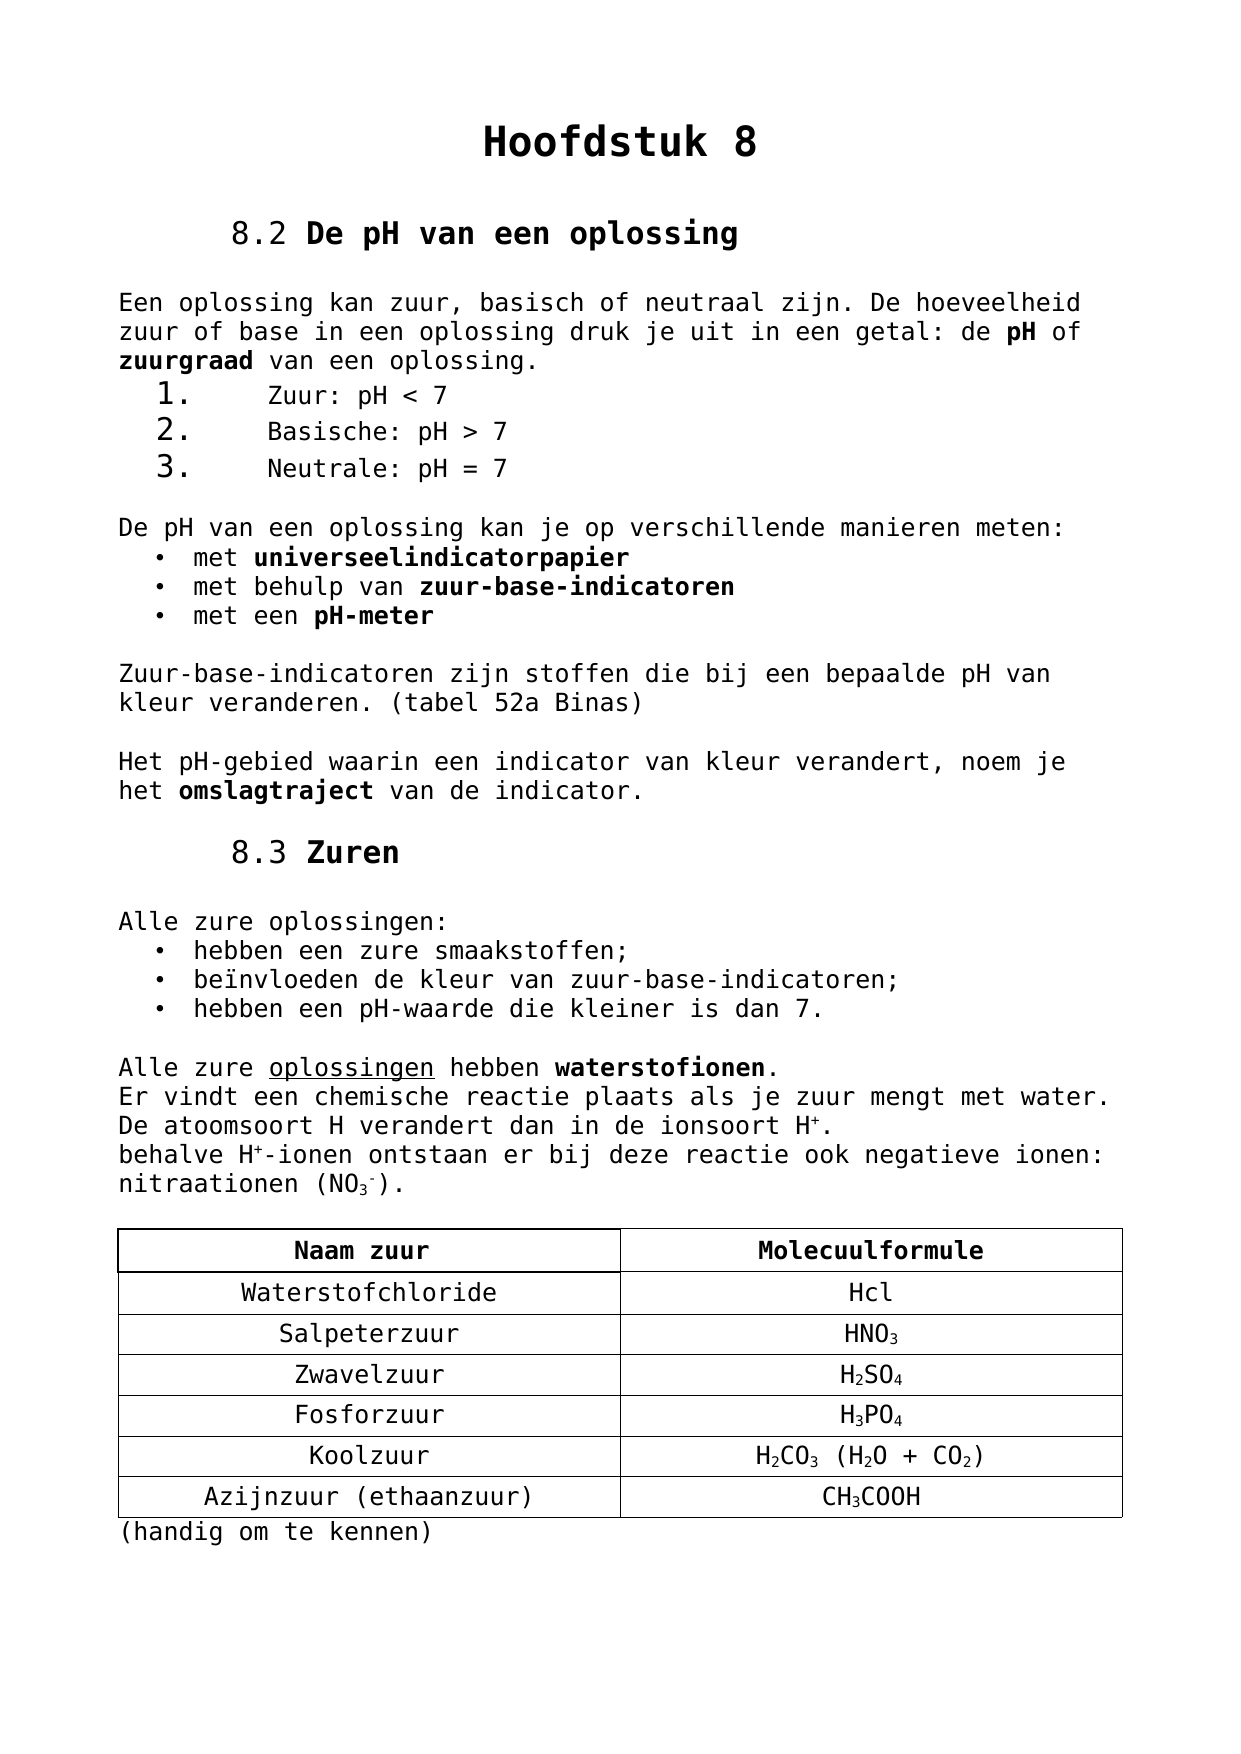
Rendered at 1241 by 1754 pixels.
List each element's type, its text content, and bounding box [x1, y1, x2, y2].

table_cell H2SO4 [621, 1355, 1122, 1395]
table_cell HNO3 [621, 1315, 1122, 1354]
table_cell Azijnzuur (ethaanzuur) [119, 1477, 620, 1517]
text Een oplossing kan zuur, basisch of neutraal zijn. De hoeveelheid zuur of base in een oplossing druk je uit in een getal: de pH of zuurgraad van een oplossing. [118, 288, 1122, 375]
table_cell CH3COOH [621, 1477, 1122, 1517]
list met een pH-meter [156, 601, 1122, 630]
table_header Molecuulformule [621, 1229, 1122, 1271]
table_cell Salpeterzuur [119, 1315, 620, 1354]
table_cell Waterstofchloride [119, 1273, 620, 1313]
list met universeelindicatorpapier [156, 543, 1122, 572]
list 8.3 Zuren [193, 834, 1122, 871]
list 8.2 De pH van een oplossing [193, 215, 1122, 252]
list Zuur: pH < 7 [156, 375, 1122, 412]
list hebben een pH-waarde die kleiner is dan 7. [156, 995, 1122, 1024]
text Zuur-base-indicatoren zijn stoffen die bij een bepaalde pH van kleur veranderen. (tabel 52a Binas) [118, 659, 1122, 718]
table_cell Fosforzuur [119, 1396, 620, 1436]
table_cell Zwavelzuur [119, 1355, 620, 1395]
text Er vindt een chemische reactie plaats als je zuur mengt met water. De atoomsoort H verandert dan in de ionsoort H+. [118, 1082, 1122, 1141]
text Alle zure oplossingen: [118, 907, 1122, 936]
list met behulp van zuur-base-indicatoren [156, 572, 1122, 601]
list Neutrale: pH = 7 [156, 448, 1122, 484]
table_cell H3PO4 [621, 1396, 1122, 1436]
list beïnvloeden de kleur van zuur-base-indicatoren; [156, 966, 1122, 995]
text Alle zure oplossingen hebben waterstofionen. [118, 1053, 1122, 1082]
table_header Naam zuur [119, 1230, 620, 1271]
list Basische: pH > 7 [156, 412, 1122, 448]
list hebben een zure smaakstoffen; [156, 936, 1122, 966]
table_cell H2CO3 (H2O + CO2) [621, 1437, 1122, 1476]
text De pH van een oplossing kan je op verschillende manieren meten: [118, 514, 1122, 543]
table_cell Hcl [621, 1272, 1122, 1313]
table_cell Koolzuur [119, 1437, 620, 1476]
text behalve H+-ionen ontstaan er bij deze reactie ook negatieve ionen: nitraationen (NO3-). [118, 1141, 1122, 1199]
text Hoofdstuk 8 [118, 118, 1122, 167]
text Het pH-gebied waarin een indicator van kleur verandert, noem je het omslagtraject van de indicator. [118, 747, 1122, 805]
text (handig om te kennen) [118, 1518, 1122, 1546]
